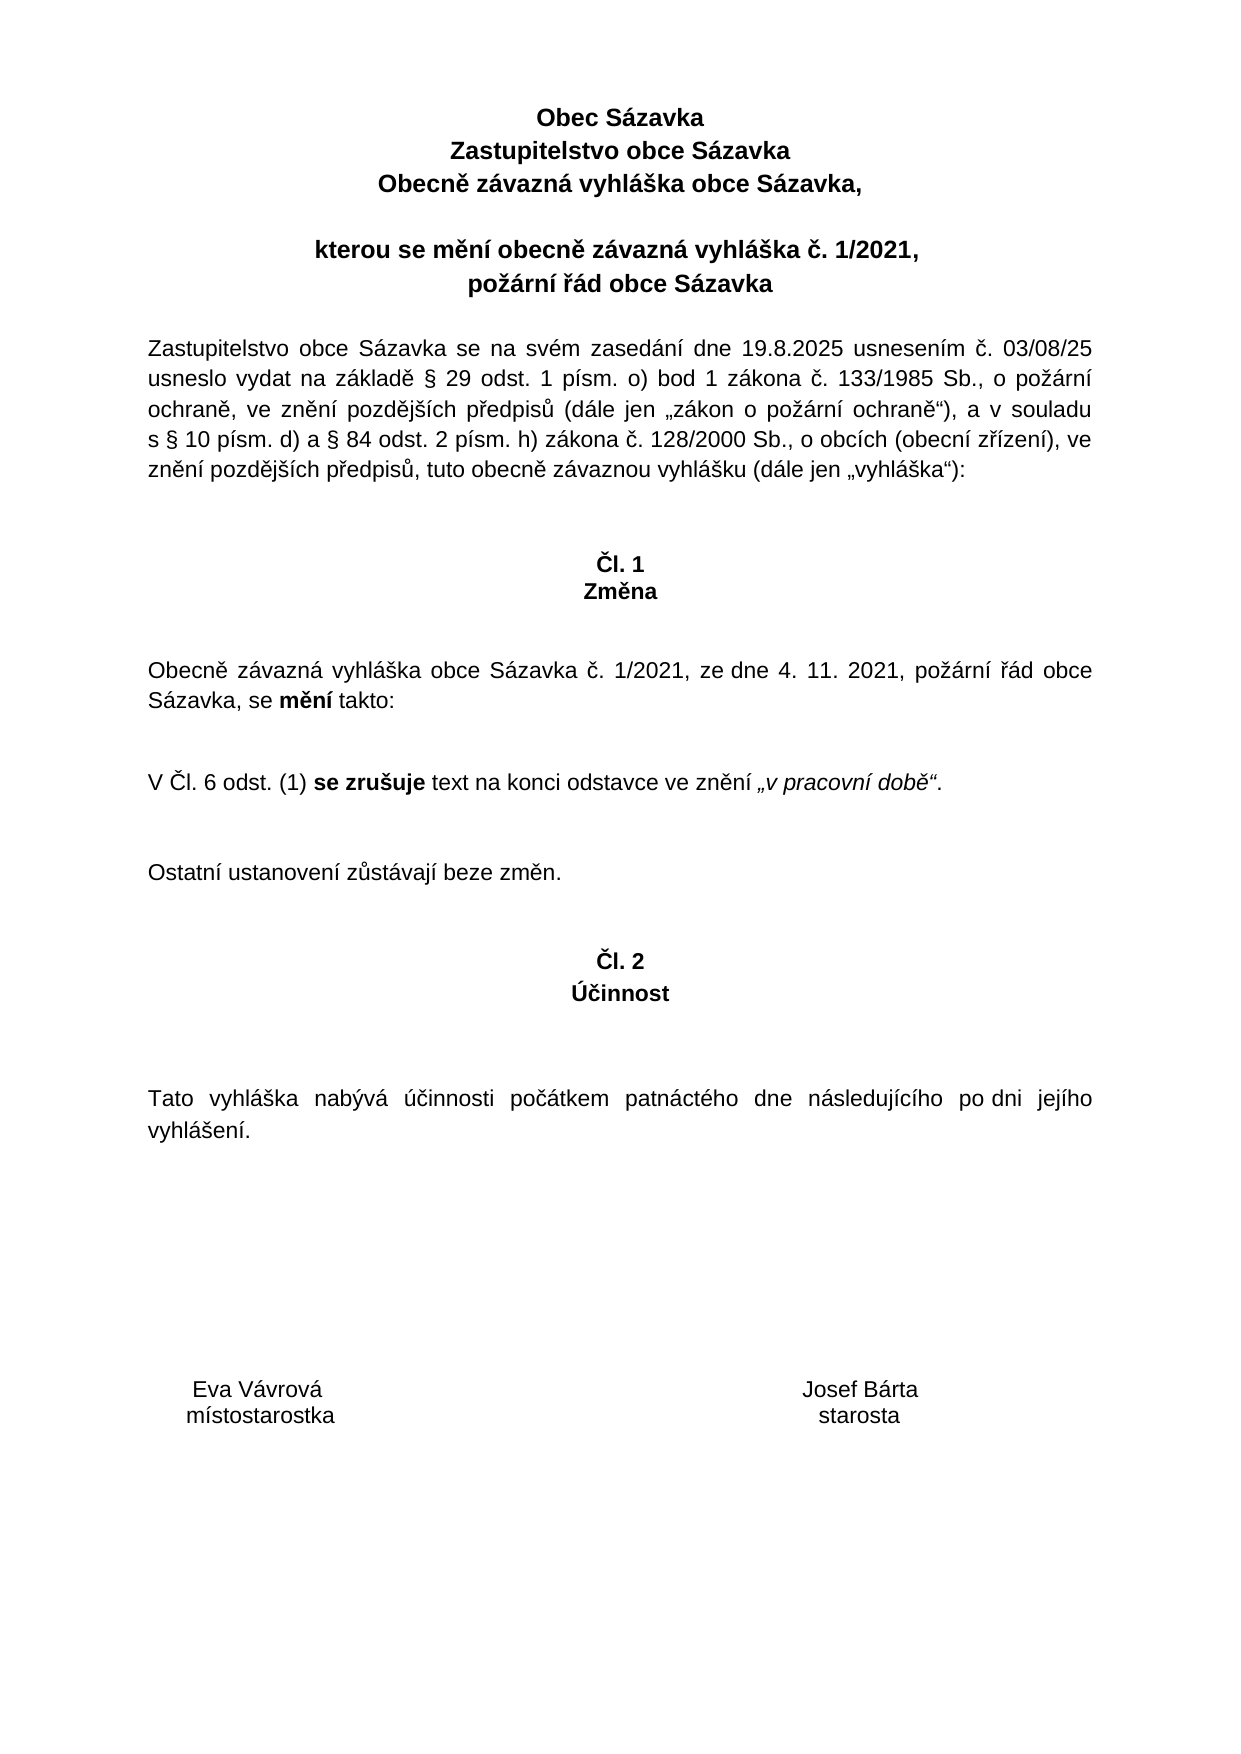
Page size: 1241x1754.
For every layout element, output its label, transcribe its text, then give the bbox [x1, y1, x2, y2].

text kterou se mění obecně závazná vyhláška č. 1/2021, [148, 236, 1093, 264]
text Obecně závazná vyhláška obce Sázavka č. 1/2021, ze dne 4. 11. 2021, požární řád obce Sázavka, se mění takto: [148, 657, 1093, 713]
text Zastupitelstvo obce Sázavka se na svém zasedání dne 19.8.2025 usnesením č. 03/08/25 usneslo vydat na základě § 29 odst. 1 písm. o) bod 1 zákona č. 133/1985 Sb., o požární ochraně, ve znění pozdějších předpisů (dále jen „zákon o požární ochraně“), a v souladu s § 10 písm. d) a § 84 odst. 2 písm. h) zákona č. 128/2000 Sb., o obcích (obecní zřízení), ve znění pozdějších předpisů, tuto obecně závaznou vyhlášku (dále jen „vyhláška“): [148, 335, 1093, 482]
text Čl. 2 [148, 948, 1093, 974]
text Účinnost [148, 980, 1093, 1007]
text Eva Vávrová Josef Bárta [148, 1376, 1093, 1402]
text V Čl. 6 odst. (1) se zrušuje text na konci odstavce ve znění „v pracovní době“. [148, 768, 1093, 795]
text Tato vyhláška nabývá účinnosti počátkem patnáctého dne následujícího po dni jejího vyhlášení. [148, 1085, 1093, 1143]
text Obecně závazná vyhláška obce Sázavka, [148, 169, 1093, 198]
text Ostatní ustanovení zůstávají beze změn. [148, 859, 1093, 885]
text požární řád obce Sázavka [148, 268, 1093, 297]
text Čl. 1 [148, 551, 1093, 578]
text Zastupitelstvo obce Sázavka [148, 136, 1093, 165]
text místostarostka starosta [148, 1402, 1093, 1428]
text Obec Sázavka [148, 103, 1093, 132]
text Změna [148, 578, 1093, 604]
